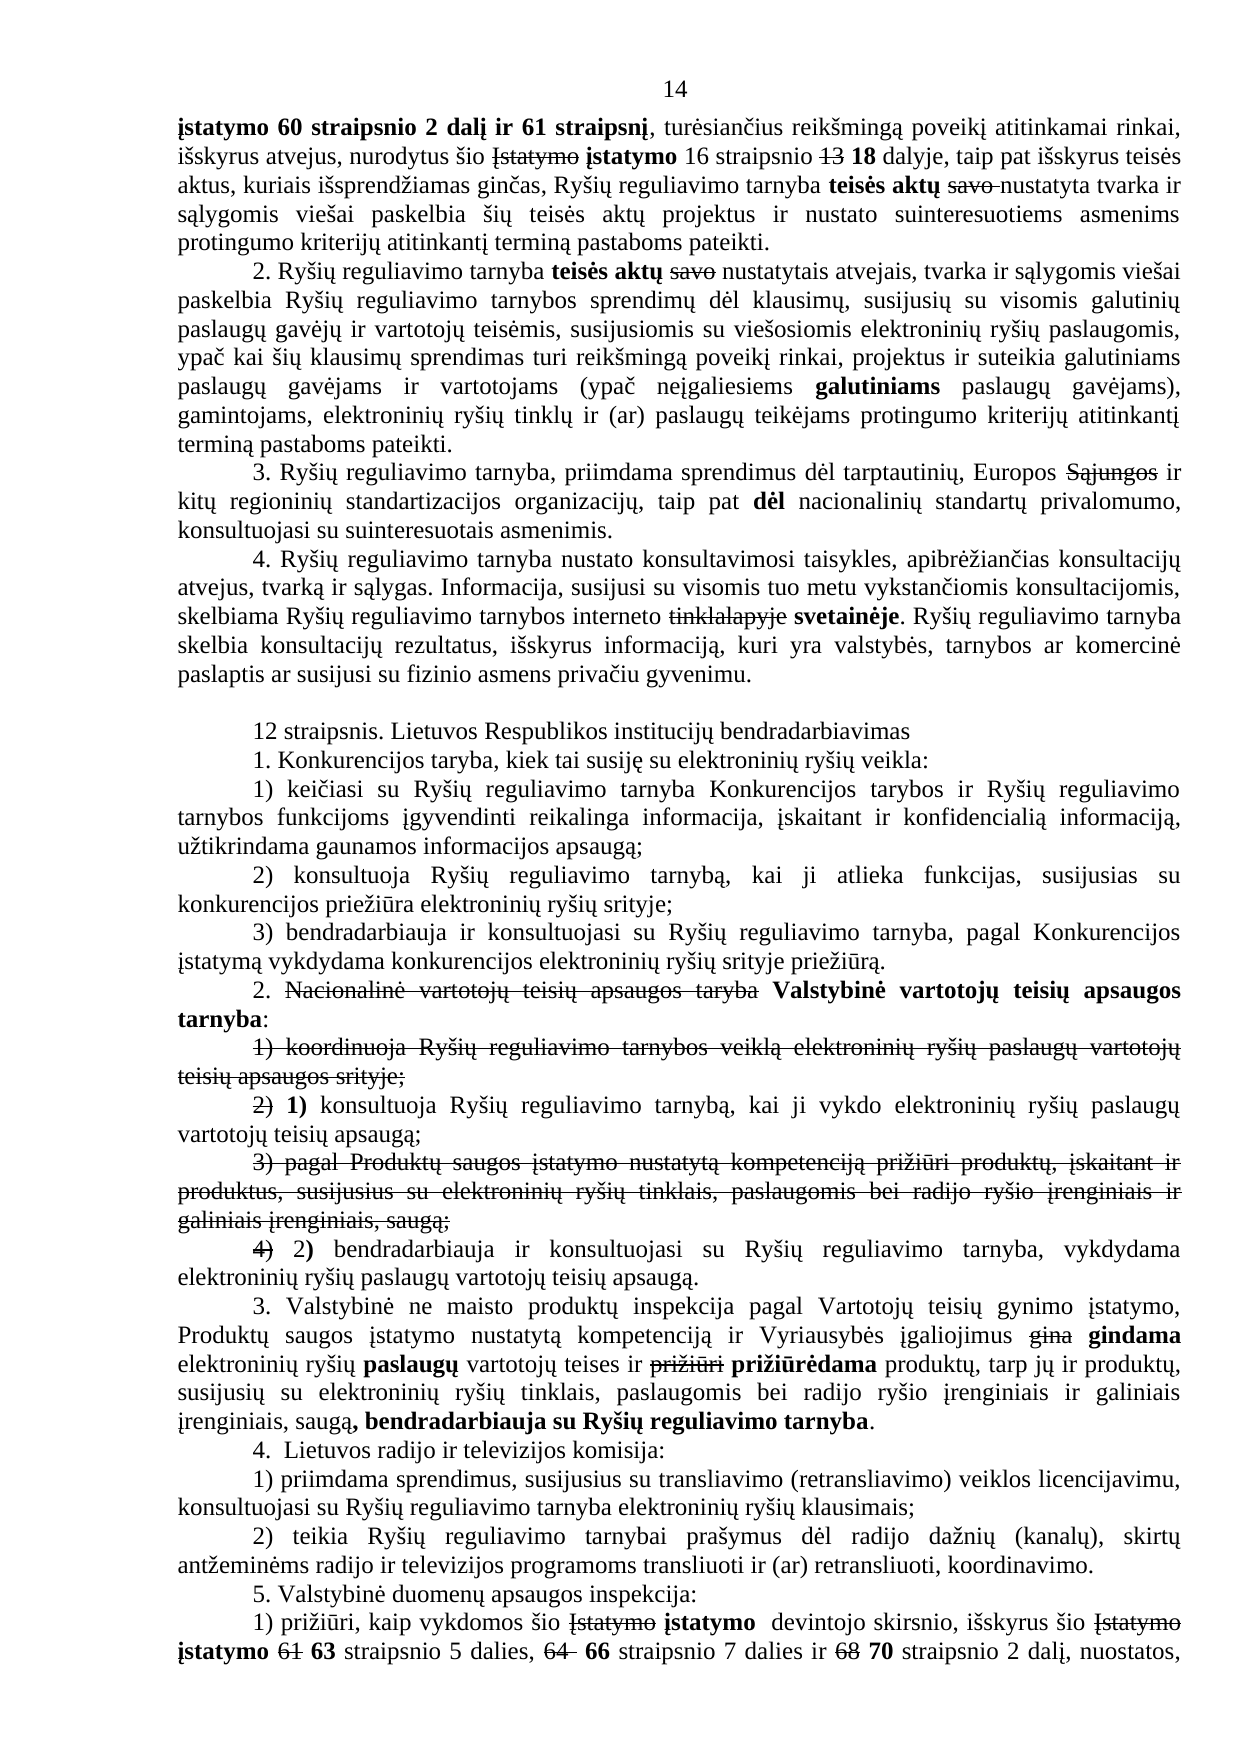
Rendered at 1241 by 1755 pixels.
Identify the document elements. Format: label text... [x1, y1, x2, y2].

text 4) 2) bendradarbiauja ir konsultuojasi su Ryšių reguliavimo tarnyba, vykdydama elektroninių ryšių paslaugų vartotojų teisių apsaugą. [177, 1234, 1181, 1291]
text įstatymo 60 straipsnio 2 dalį ir 61 straipsnį, turėsiančius reikšmingą poveikį atitinkamai rinkai, išskyrus atvejus, nurodytus šio Įstatymo įstatymo 16 straipsnio 13 18 dalyje, taip pat išskyrus teisės aktus, kuriais išsprendžiamas ginčas, Ryšių reguliavimo tarnyba teisės aktų savo nustatyta tvarka ir sąlygomis viešai paskelbia šių teisės aktų projektus ir nustato suinteresuotiems asmenims protingumo kriterijų atitinkantį terminą pastaboms pateikti. [177, 112, 1181, 256]
text 3. Ryšių reguliavimo tarnyba, priimdama sprendimus dėl tarptautinių, Europos Sąjungos ir kitų regioninių standartizacijos organizacijų, taip pat dėl nacionalinių standartų privalomumo, konsultuojasi su suinteresuotais asmenimis. [177, 457, 1181, 544]
text 3) bendradarbiauja ir konsultuojasi su Ryšių reguliavimo tarnyba, pagal Konkurencijos įstatymą vykdydama konkurencijos elektroninių ryšių srityje priežiūrą. [177, 917, 1181, 975]
text 2. Ryšių reguliavimo tarnyba teisės aktų savo nustatytais atvejais, tvarka ir sąlygomis viešai paskelbia Ryšių reguliavimo tarnybos sprendimų dėl klausimų, susijusių su visomis galutinių paslaugų gavėjų ir vartotojų teisėmis, susijusiomis su viešosiomis elektroninių ryšių paslaugomis, ypač kai šių klausimų sprendimas turi reikšmingą poveikį rinkai, projektus ir suteikia galutiniams paslaugų gavėjams ir vartotojams (ypač neįgaliesiems galutiniams paslaugų gavėjams), gamintojams, elektroninių ryšių tinklų ir (ar) paslaugų teikėjams protingumo kriterijų atitinkantį terminą pastaboms pateikti. [177, 256, 1181, 457]
text 1) prižiūri, kaip vykdomos šio Įstatymo įstatymo devintojo skirsnio, išskyrus šio Įstatymo įstatymo 61 63 straipsnio 5 dalies, 64 66 straipsnio 7 dalies ir 68 70 straipsnio 2 dalį, nuostatos, [177, 1607, 1181, 1665]
text 1) koordinuoja Ryšių reguliavimo tarnybos veiklą elektroninių ryšių paslaugų vartotojų teisių apsaugos srityje; [177, 1032, 1181, 1090]
text 3) pagal Produktų saugos įstatymo nustatytą kompetenciją prižiūri produktų, įskaitant ir produktus, susijusius su elektroninių ryšių tinklais, paslaugomis bei radijo ryšio įrenginiais ir galiniais įrenginiais, saugą; [177, 1147, 1181, 1192]
text 3. Valstybinė ne maisto produktų inspekcija pagal Vartotojų teisių gynimo įstatymo, Produktų saugos įstatymo nustatytą kompetenciją ir Vyriausybės įgaliojimus gina gindama elektroninių ryšių paslaugų vartotojų teises ir prižiūri prižiūrėdama produktų, tarp jų ir produktų, susijusių su elektroninių ryšių tinklais, paslaugomis bei radijo ryšio įrenginiais ir galiniais įrenginiais, saugą, bendradarbiauja su Ryšių reguliavimo tarnyba. [177, 1291, 1181, 1435]
text 1. Konkurencijos taryba, kiek tai susiję su elektroninių ryšių veikla: [177, 745, 1181, 774]
text 12 straipsnis. Lietuvos Respublikos institucijų bendradarbiavimas [177, 716, 1181, 745]
text 1) keičiasi su Ryšių reguliavimo tarnyba Konkurencijos tarybos ir Ryšių reguliavimo tarnybos funkcijoms įgyvendinti reikalinga informacija, įskaitant ir konfidencialią informaciją, užtikrindama gaunamos informacijos apsaugą; [177, 774, 1181, 860]
text 3) pagal Produktų saugos įstatymo nustatytą kompetenciją prižiūri produktų, įskaitant ir produktus, susijusius su elektroninių ryšių tinklais, paslaugomis bei radijo ryšio įrenginiais ir galiniais įrenginiais, saugą; [177, 1193, 1181, 1234]
text 2. Nacionalinė vartotojų teisių apsaugos taryba Valstybinė vartotojų teisių apsaugos tarnyba: [177, 975, 1181, 1032]
text 2) konsultuoja Ryšių reguliavimo tarnybą, kai ji atlieka funkcijas, susijusias su konkurencijos priežiūra elektroninių ryšių srityje; [177, 860, 1181, 917]
text 2) 1) konsultuoja Ryšių reguliavimo tarnybą, kai ji vykdo elektroninių ryšių paslaugų vartotojų teisių apsaugą; [177, 1090, 1181, 1147]
text 4. Lietuvos radijo ir televizijos komisija: [177, 1435, 1181, 1464]
text 4. Ryšių reguliavimo tarnyba nustato konsultavimosi taisykles, apibrėžiančias konsultacijų atvejus, tvarką ir sąlygas. Informacija, susijusi su visomis tuo metu vykstančiomis konsultacijomis, skelbiama Ryšių reguliavimo tarnybos interneto tinklalapyje svetainėje. Ryšių reguliavimo tarnyba skelbia konsultacijų rezultatus, išskyrus informaciją, kuri yra valstybės, tarnybos ar komercinė paslaptis ar susijusi su fizinio asmens privačiu gyvenimu. [177, 544, 1181, 687]
text 2) teikia Ryšių reguliavimo tarnybai prašymus dėl radijo dažnių (kanalų), skirtų antžeminėms radijo ir televizijos programoms transliuoti ir (ar) retransliuoti, koordinavimo. [177, 1521, 1181, 1579]
text 1) priimdama sprendimus, susijusius su transliavimo (retransliavimo) veiklos licencijavimu, konsultuojasi su Ryšių reguliavimo tarnyba elektroninių ryšių klausimais; [177, 1464, 1181, 1521]
text 5. Valstybinė duomenų apsaugos inspekcija: [177, 1579, 1181, 1607]
